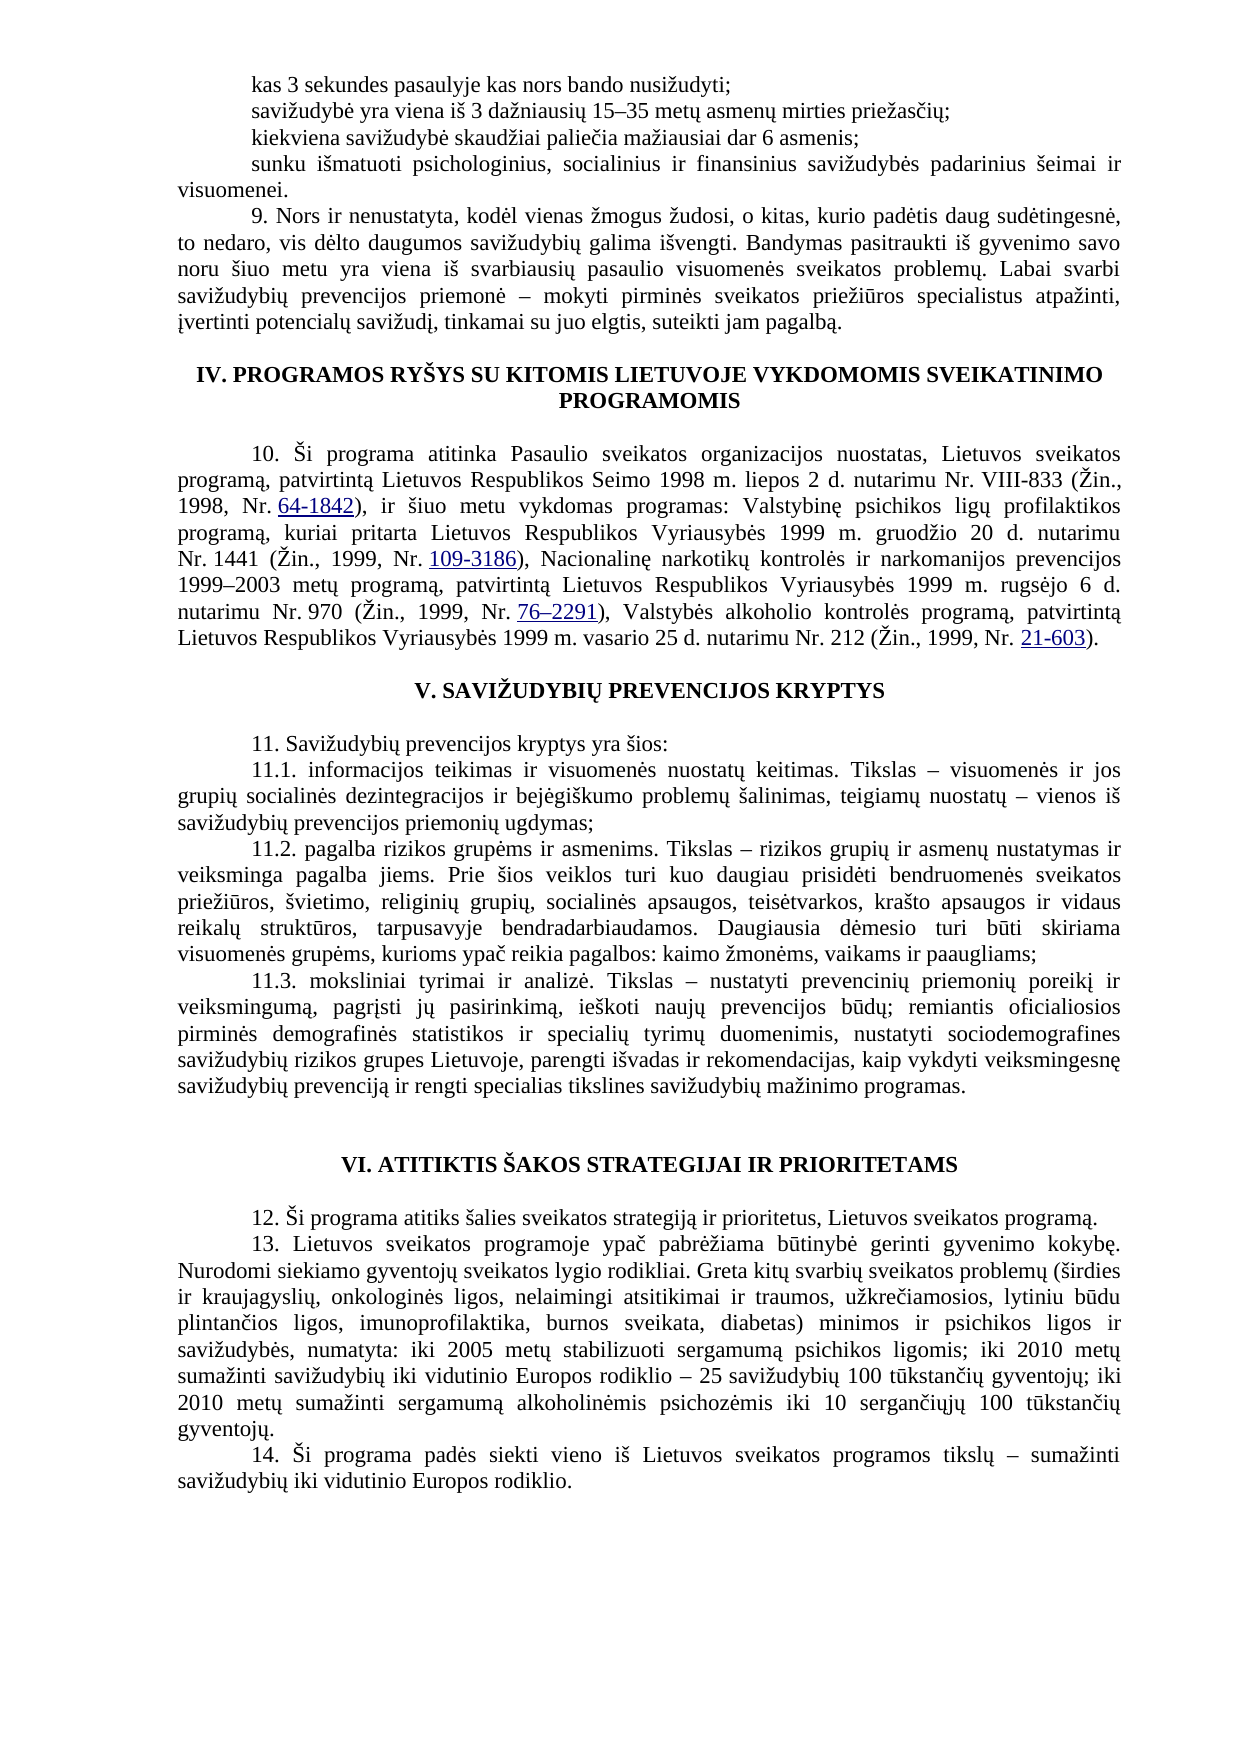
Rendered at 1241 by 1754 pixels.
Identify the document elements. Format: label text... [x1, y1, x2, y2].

list kas 3 sekundes pasaulyje kas nors bando nusižudyti; [177, 71, 1122, 97]
subtitle VI. ATITIKTIS ŠAKOS STRATEGIJAI IR PRIORITETAMS [177, 1151, 1122, 1178]
text IV. PROGRAMOS RYŠYS SU KITOMIS LIETUVOJE VYKDOMOMIS SVEIKATINIMO PROGRAMOMIS [177, 361, 1122, 413]
list 12. Ši programa atitiks šalies sveikatos strategiją ir prioritetus, Lietuvos sveikatos programą. [177, 1204, 1122, 1230]
list 11.2. pagalba rizikos grupėms ir asmenims. Tikslas – rizikos grupių ir asmenų nustatymas ir veiksminga pagalba jiems. Prie šios veiklos turi kuo daugiau prisidėti bendruomenės sveikatos priežiūros, švietimo, religinių grupių, socialinės apsaugos, teisėtvarkos, krašto apsaugos ir vidaus reikalų struktūros, tarpusavyje bendradarbiaudamos. Daugiausia dėmesio turi būti skiriama visuomenės grupėms, kurioms ypač reikia pagalbos: kaimo žmonėms, vaikams ir paaugliams; [177, 835, 1122, 967]
list 11.3. moksliniai tyrimai ir analizė. Tikslas – nustatyti prevencinių priemonių poreikį ir veiksmingumą, pagrįsti jų pasirinkimą, ieškoti naujų prevencijos būdų; remiantis oficialiosios pirminės demografinės statistikos ir specialių tyrimų duomenimis, nustatyti sociodemografines savižudybių rizikos grupes Lietuvoje, parengti išvadas ir rekomendacijas, kaip vykdyti veiksmingesnę savižudybių prevenciją ir rengti specialias tikslines savižudybių mažinimo programas. [177, 967, 1122, 1099]
list 13. Lietuvos sveikatos programoje ypač pabrėžiama būtinybė gerinti gyvenimo kokybę. Nurodomi siekiamo gyventojų sveikatos lygio rodikliai. Greta kitų svarbių sveikatos problemų (širdies ir kraujagyslių, onkologinės ligos, nelaimingi atsitikimai ir traumos, užkrečiamosios, lytiniu būdu plintančios ligos, imunoprofilaktika, burnos sveikata, diabetas) minimos ir psichikos ligos ir savižudybės, numatyta: iki 2005 metų stabilizuoti sergamumą psichikos ligomis; iki 2010 metų sumažinti savižudybių iki vidutinio Europos rodiklio – 25 savižudybių 100 tūkstančių gyventojų; iki 2010 metų sumažinti sergamumą alkoholinėmis psichozėmis iki 10 sergančiųjų 100 tūkstančių gyventojų. [177, 1230, 1122, 1441]
list 14. Ši programa padės siekti vieno iš Lietuvos sveikatos programos tikslų – sumažinti savižudybių iki vidutinio Europos rodiklio. [177, 1441, 1122, 1494]
list 9. Nors ir nenustatyta, kodėl vienas žmogus žudosi, o kitas, kurio padėtis daug sudėtingesnė, to nedaro, vis dėlto daugumos savižudybių galima išvengti. Bandymas pasitraukti iš gyvenimo savo noru šiuo metu yra viena iš svarbiausių pasaulio visuomenės sveikatos problemų. Labai svarbi savižudybių prevencijos priemonė – mokyti pirminės sveikatos priežiūros specialistus atpažinti, įvertinti potencialų savižudį, tinkamai su juo elgtis, suteikti jam pagalbą. [177, 203, 1122, 334]
list sunku išmatuoti psichologinius, socialinius ir finansinius savižudybės padarinius šeimai ir visuomenei. [177, 150, 1122, 203]
list savižudybė yra viena iš 3 dažniausių 15–35 metų asmenų mirties priežasčių; [177, 97, 1122, 123]
list 11. Savižudybių prevencijos kryptys yra šios: [177, 730, 1122, 756]
list kiekviena savižudybė skaudžiai paliečia mažiausiai dar 6 asmenis; [177, 123, 1122, 150]
list 11.1. informacijos teikimas ir visuomenės nuostatų keitimas. Tikslas – visuomenės ir jos grupių socialinės dezintegracijos ir bejėgiškumo problemų šalinimas, teigiamų nuostatų – vienos iš savižudybių prevencijos priemonių ugdymas; [177, 756, 1122, 835]
list 10. Ši programa atitinka Pasaulio sveikatos organizacijos nuostatas, Lietuvos sveikatos programą, patvirtintą Lietuvos Respublikos Seimo 1998 m. liepos 2 d. nutarimu Nr. VIII-833 (Žin., 1998, Nr. 64-1842), ir šiuo metu vykdomas programas: Valstybinę psichikos ligų profilaktikos programą, kuriai pritarta Lietuvos Respublikos Vyriausybės 1999 m. gruodžio 20 d. nutarimu Nr. 1441 (Žin., 1999, Nr. 109-3186), Nacionalinę narkotikų kontrolės ir narkomanijos prevencijos 1999–2003 metų programą, patvirtintą Lietuvos Respublikos Vyriausybės 1999 m. rugsėjo 6 d. nutarimu Nr. 970 (Žin., 1999, Nr. 76–2291), Valstybės alkoholio kontrolės programą, patvirtintą Lietuvos Respublikos Vyriausybės 1999 m. vasario 25 d. nutarimu Nr. 212 (Žin., 1999, Nr. 21-603). [177, 440, 1122, 651]
subtitle V. SAVIŽUDYBIŲ PREVENCIJOS KRYPTYS [177, 677, 1122, 703]
